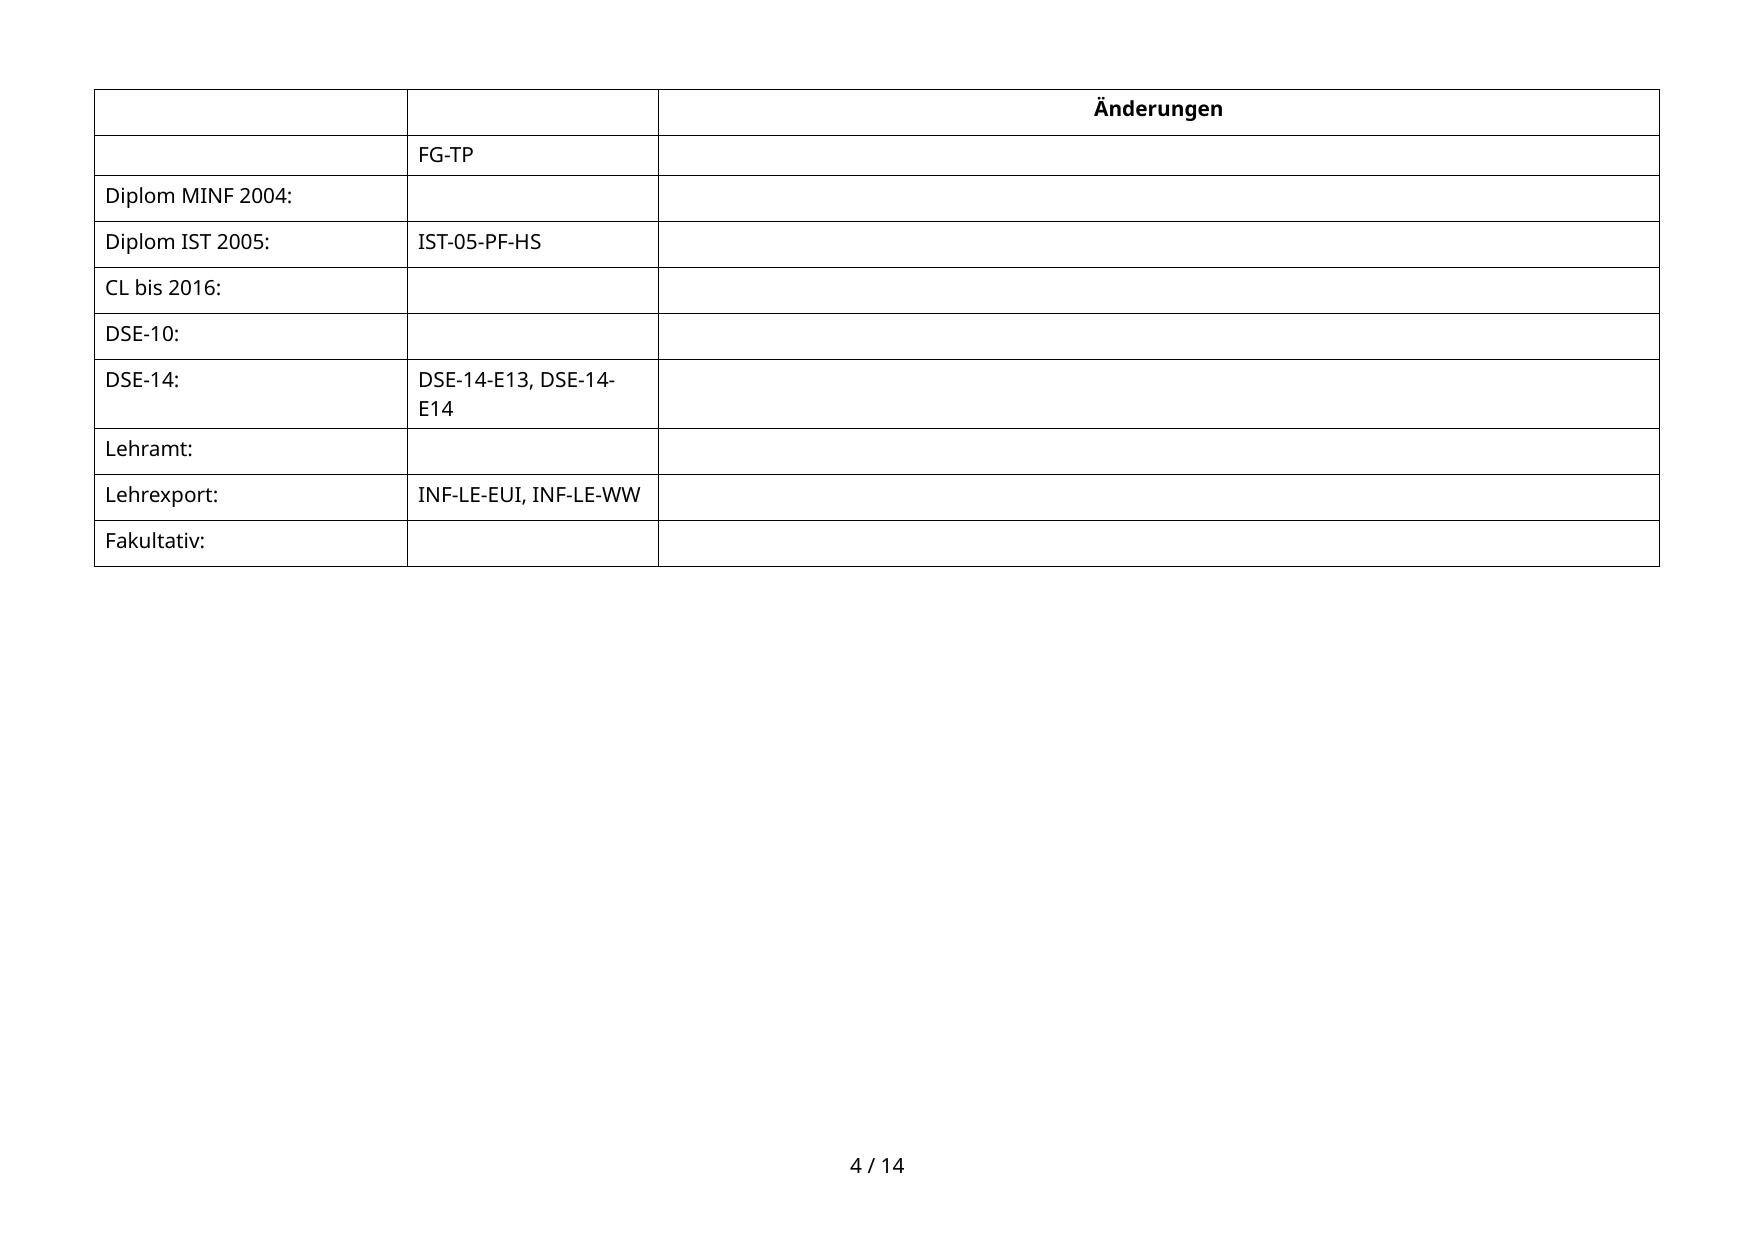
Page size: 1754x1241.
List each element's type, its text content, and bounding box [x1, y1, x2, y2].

table_cell [408, 268, 658, 313]
table_cell Diplom IST 2005: [95, 222, 407, 267]
table_cell FG-TP [408, 136, 658, 175]
table_cell CL bis 2016: [95, 268, 407, 313]
table_cell [95, 136, 407, 175]
table_cell [659, 136, 1659, 175]
table_cell Lehrexport: [95, 475, 407, 520]
table_cell [659, 314, 1659, 359]
table_header Änderungen [659, 90, 1659, 134]
table_cell Fakultativ: [95, 521, 407, 566]
table_cell [659, 360, 1659, 428]
table_header [408, 90, 658, 134]
table_cell [659, 268, 1659, 313]
table_cell [408, 521, 658, 566]
table_cell [659, 521, 1659, 566]
table_cell [408, 176, 658, 221]
table_cell DSE-14: [95, 360, 407, 428]
table_cell [659, 429, 1659, 474]
table_cell IST-05-PF-HS [408, 222, 658, 267]
table_cell [659, 176, 1659, 221]
table_cell INF-LE-EUI, INF-LE-WW [408, 475, 658, 520]
table_cell [659, 222, 1659, 267]
table_cell Lehramt: [95, 429, 407, 474]
table_cell [659, 475, 1659, 520]
table_cell Diplom MINF 2004: [95, 176, 407, 221]
table_cell DSE-10: [95, 314, 407, 359]
table_cell [408, 429, 658, 474]
table_cell [408, 314, 658, 359]
table_header [95, 90, 407, 134]
table_cell DSE-14-E13, DSE-14-E14 [408, 360, 658, 428]
